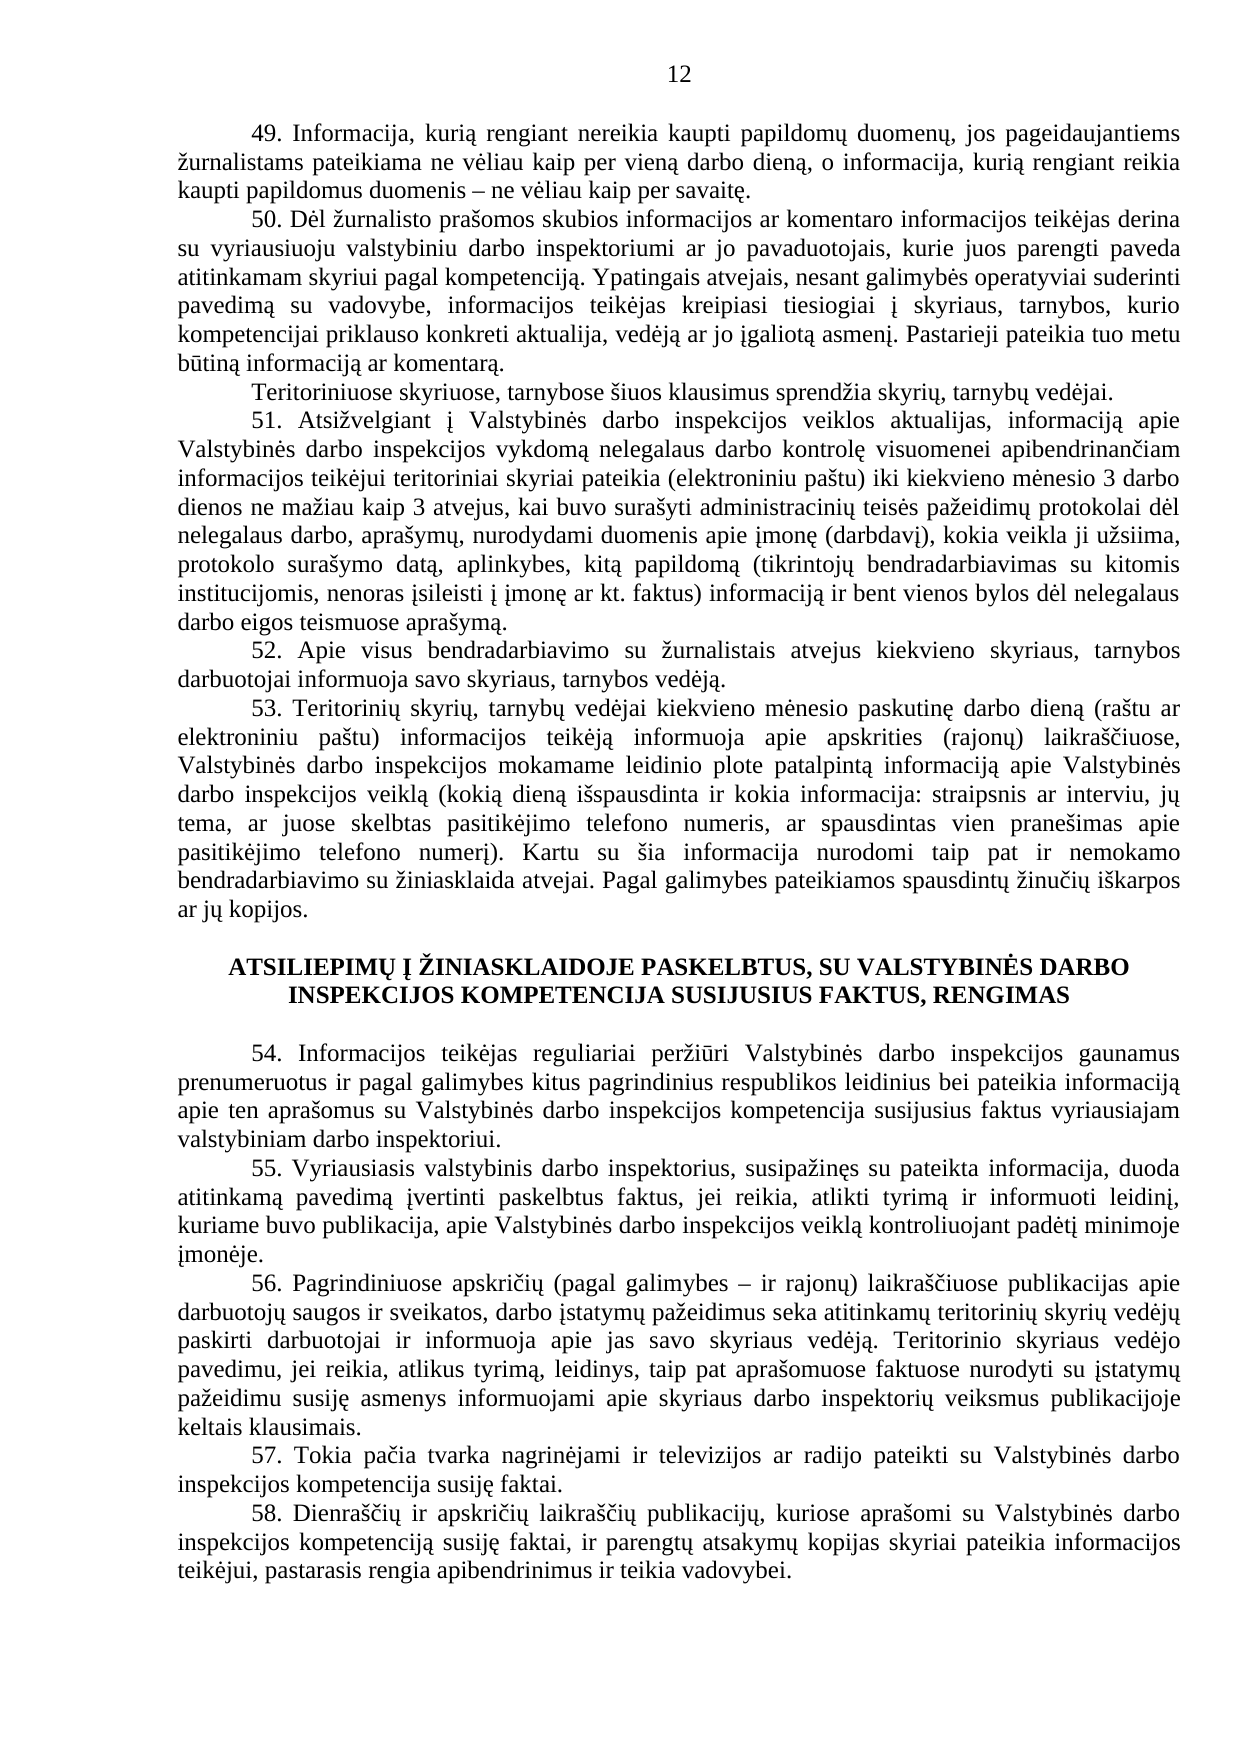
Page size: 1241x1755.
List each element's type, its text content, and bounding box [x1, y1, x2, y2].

text 53. Teritorinių skyrių, tarnybų vedėjai kiekvieno mėnesio paskutinę darbo dieną (raštu ar elektroniniu paštu) informacijos teikėją informuoja apie apskrities (rajonų) laikraščiuose, Valstybinės darbo inspekcijos mokamame leidinio plote patalpintą informaciją apie Valstybinės darbo inspekcijos veiklą (kokią dieną išspausdinta ir kokia informacija: straipsnis ar interviu, jų tema, ar juose skelbtas pasitikėjimo telefono numeris, ar spausdintas vien pranešimas apie pasitikėjimo telefono numerį). Kartu su šia informacija nurodomi taip pat ir nemokamo bendradarbiavimo su žiniasklaida atvejai. Pagal galimybes pateikiamos spausdintų žinučių iškarpos ar jų kopijos. [177, 693, 1181, 923]
text Teritoriniuose skyriuose, tarnybose šiuos klausimus sprendžia skyrių, tarnybų vedėjai. [177, 377, 1181, 406]
text 58. Dienraščių ir apskričių laikraščių publikacijų, kuriose aprašomi su Valstybinės darbo inspekcijos kompetenciją susiję faktai, ir parengtų atsakymų kopijas skyriai pateikia informacijos teikėjui, pastarasis rengia apibendrinimus ir teikia vadovybei. [177, 1498, 1181, 1584]
text 50. Dėl žurnalisto prašomos skubios informacijos ar komentaro informacijos teikėjas derina su vyriausiuoju valstybiniu darbo inspektoriumi ar jo pavaduotojais, kurie juos parengti paveda atitinkamam skyriui pagal kompetenciją. Ypatingais atvejais, nesant galimybės operatyviai suderinti pavedimą su vadovybe, informacijos teikėjas kreipiasi tiesiogiai į skyriaus, tarnybos, kurio kompetencijai priklauso konkreti aktualija, vedėją ar jo įgaliotą asmenį. Pastarieji pateikia tuo metu būtiną informaciją ar komentarą. [177, 204, 1181, 377]
text 57. Tokia pačia tvarka nagrinėjami ir televizijos ar radijo pateikti su Valstybinės darbo inspekcijos kompetencija susiję faktai. [177, 1441, 1181, 1498]
text 54. Informacijos teikėjas reguliariai peržiūri Valstybinės darbo inspekcijos gaunamus prenumeruotus ir pagal galimybes kitus pagrindinius respublikos leidinius bei pateikia informaciją apie ten aprašomus su Valstybinės darbo inspekcijos kompetencija susijusius faktus vyriausiajam valstybiniam darbo inspektoriui. [177, 1038, 1181, 1153]
text 49. Informacija, kurią rengiant nereikia kaupti papildomų duomenų, jos pageidaujantiems žurnalistams pateikiama ne vėliau kaip per vieną darbo dieną, o informacija, kurią rengiant reikia kaupti papildomus duomenis – ne vėliau kaip per savaitę. [177, 118, 1181, 204]
text Atsiliepimų į žiniasklaidoje paskelbtus, su Valstybinės darbo inspekcijos kompetencija susijusius faktus, rengimas [177, 952, 1181, 1009]
text 55. Vyriausiasis valstybinis darbo inspektorius, susipažinęs su pateikta informacija, duoda atitinkamą pavedimą įvertinti paskelbtus faktus, jei reikia, atlikti tyrimą ir informuoti leidinį, kuriame buvo publikacija, apie Valstybinės darbo inspekcijos veiklą kontroliuojant padėtį minimoje įmonėje. [177, 1153, 1181, 1268]
text 51. Atsižvelgiant į Valstybinės darbo inspekcijos veiklos aktualijas, informaciją apie Valstybinės darbo inspekcijos vykdomą nelegalaus darbo kontrolę visuomenei apibendrinančiam informacijos teikėjui teritoriniai skyriai pateikia (elektroniniu paštu) iki kiekvieno mėnesio 3 darbo dienos ne mažiau kaip 3 atvejus, kai buvo surašyti administracinių teisės pažeidimų protokolai dėl nelegalaus darbo, aprašymų, nurodydami duomenis apie įmonę (darbdavį), kokia veikla ji užsiima, protokolo surašymo datą, aplinkybes, kitą papildomą (tikrintojų bendradarbiavimas su kitomis institucijomis, nenoras įsileisti į įmonę ar kt. faktus) informaciją ir bent vienos bylos dėl nelegalaus darbo eigos teismuose aprašymą. [177, 406, 1181, 636]
text 56. Pagrindiniuose apskričių (pagal galimybes – ir rajonų) laikraščiuose publikacijas apie darbuotojų saugos ir sveikatos, darbo įstatymų pažeidimus seka atitinkamų teritorinių skyrių vedėjų paskirti darbuotojai ir informuoja apie jas savo skyriaus vedėją. Teritorinio skyriaus vedėjo pavedimu, jei reikia, atlikus tyrimą, leidinys, taip pat aprašomuose faktuose nurodyti su įstatymų pažeidimu susiję asmenys informuojami apie skyriaus darbo inspektorių veiksmus publikacijoje keltais klausimais. [177, 1268, 1181, 1441]
text 52. Apie visus bendradarbiavimo su žurnalistais atvejus kiekvieno skyriaus, tarnybos darbuotojai informuoja savo skyriaus, tarnybos vedėją. [177, 636, 1181, 693]
